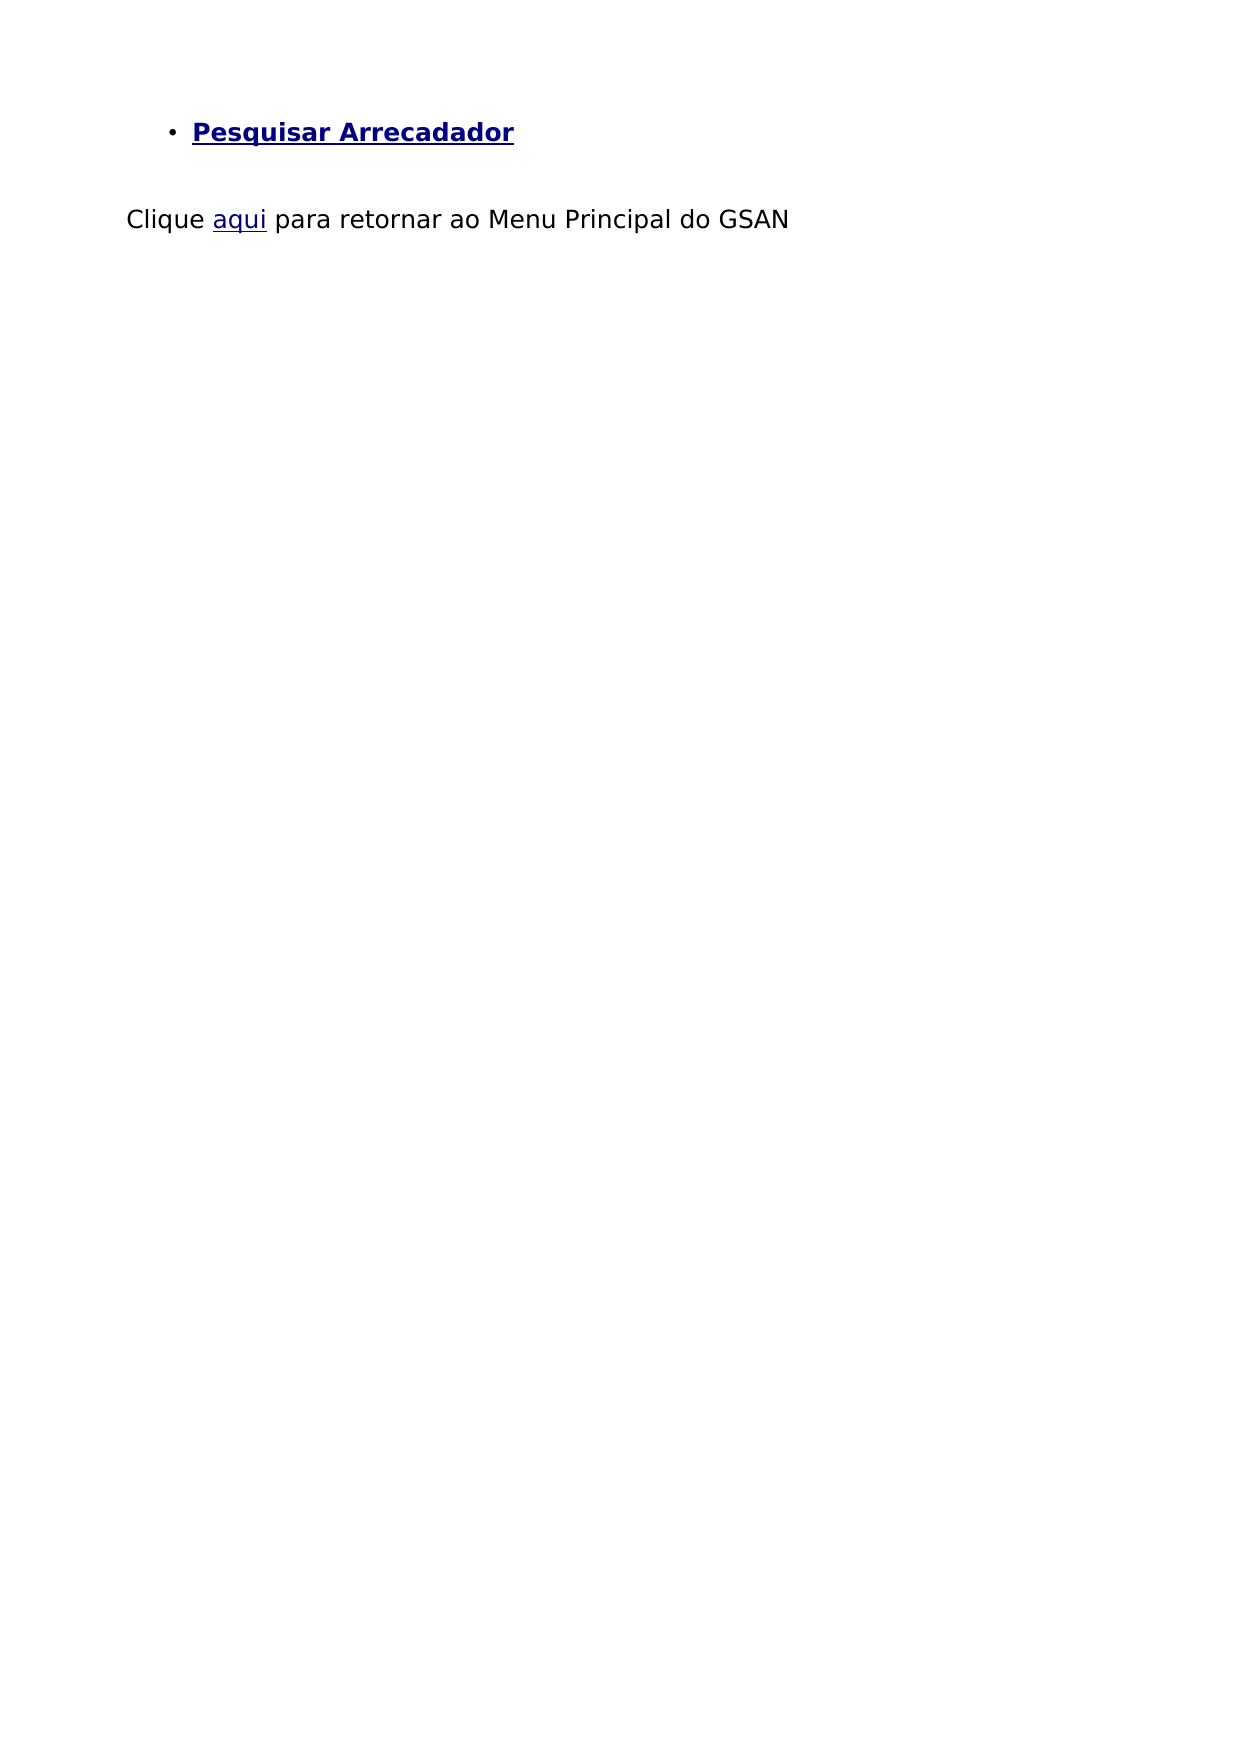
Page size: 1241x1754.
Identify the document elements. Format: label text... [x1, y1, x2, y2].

list Pesquisar Arrecadador [177, 118, 1122, 147]
text Clique aqui para retornar ao Menu Principal do GSAN [118, 147, 1122, 235]
